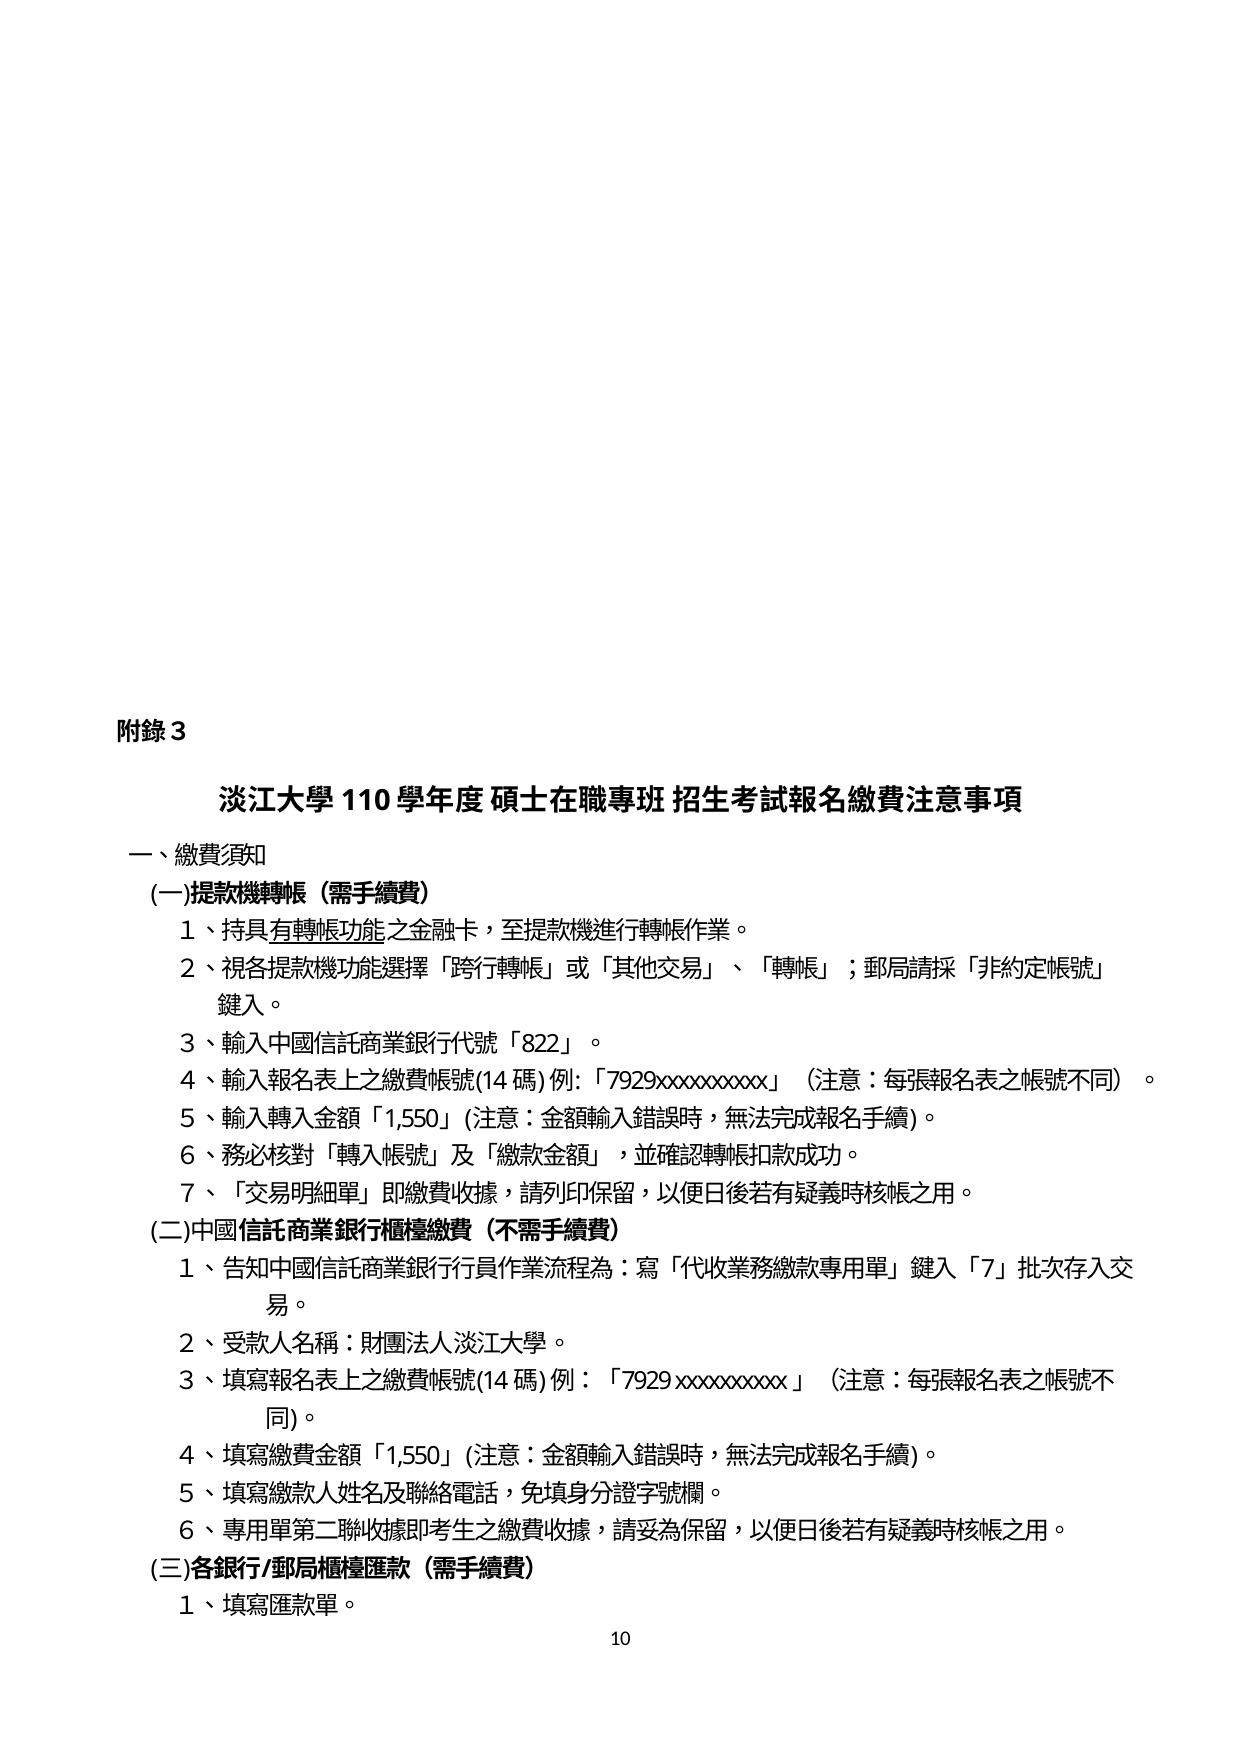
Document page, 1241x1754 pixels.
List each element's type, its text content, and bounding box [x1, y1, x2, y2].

list 告知中國信託商業銀行行員作業流程為：寫「代收業務繳款專用單」鍵入「7」批次存入交易。 [174, 1248, 1140, 1323]
text ２、視各提款機功能選擇「跨行轉帳」或「其他交易」、「轉帳」；郵局請採「非約定帳號」鍵入。 [175, 948, 1140, 1023]
text (一)提款機轉帳（需手續費） [150, 873, 1064, 910]
text ３、輸入中國信託商業銀行代號「822」。 [175, 1023, 1140, 1060]
text ６、務必核對「轉入帳號」及「繳款金額」，並確認轉帳扣款成功。 [175, 1135, 1140, 1173]
text (二)中國信託商業銀行櫃檯繳費（不需手續費） [150, 1210, 1064, 1248]
text ５、輸入轉入金額「1,550」(注意：金額輸入錯誤時，無法完成報名手續)。 [175, 1098, 1140, 1135]
list 專用單第二聯收據即考生之繳費收據，請妥為保留，以便日後若有疑義時核帳之用。 [174, 1510, 1140, 1548]
list 受款人名稱：財團法人淡江大學。 [174, 1323, 1140, 1360]
text １、持具有轉帳功能之金融卡，至提款機進行轉帳作業。 [175, 910, 1140, 948]
list 填寫繳款人姓名及聯絡電話，免填身分證字號欄。 [174, 1473, 1140, 1510]
list 填寫報名表上之繳費帳號(14碼) 例：「7929 xxxxxxxxxx 」（注意：每張報名表之帳號不同)。 [174, 1360, 1140, 1435]
text 附錄３ [116, 711, 217, 747]
text (三)各銀行/郵局櫃檯匯款（需手續費） [150, 1548, 1064, 1585]
text 一、繳費須知 [101, 835, 1064, 873]
text 淡江大學110學年度 碩士在職專班 招生考試報名繳費注意事項 [100, 760, 1140, 835]
text ７、「交易明細單」即繳費收據，請列印保留，以便日後若有疑義時核帳之用。 [175, 1173, 1140, 1210]
list 填寫匯款單。 [174, 1585, 1064, 1623]
text ４、輸入報名表上之繳費帳號(14碼) 例:「7929xxxxxxxxxx」（注意：每張報名表之帳號不同）。 [175, 1060, 1140, 1098]
list 填寫繳費金額「1,550」(注意：金額輸入錯誤時，無法完成報名手續)。 [174, 1435, 1140, 1473]
